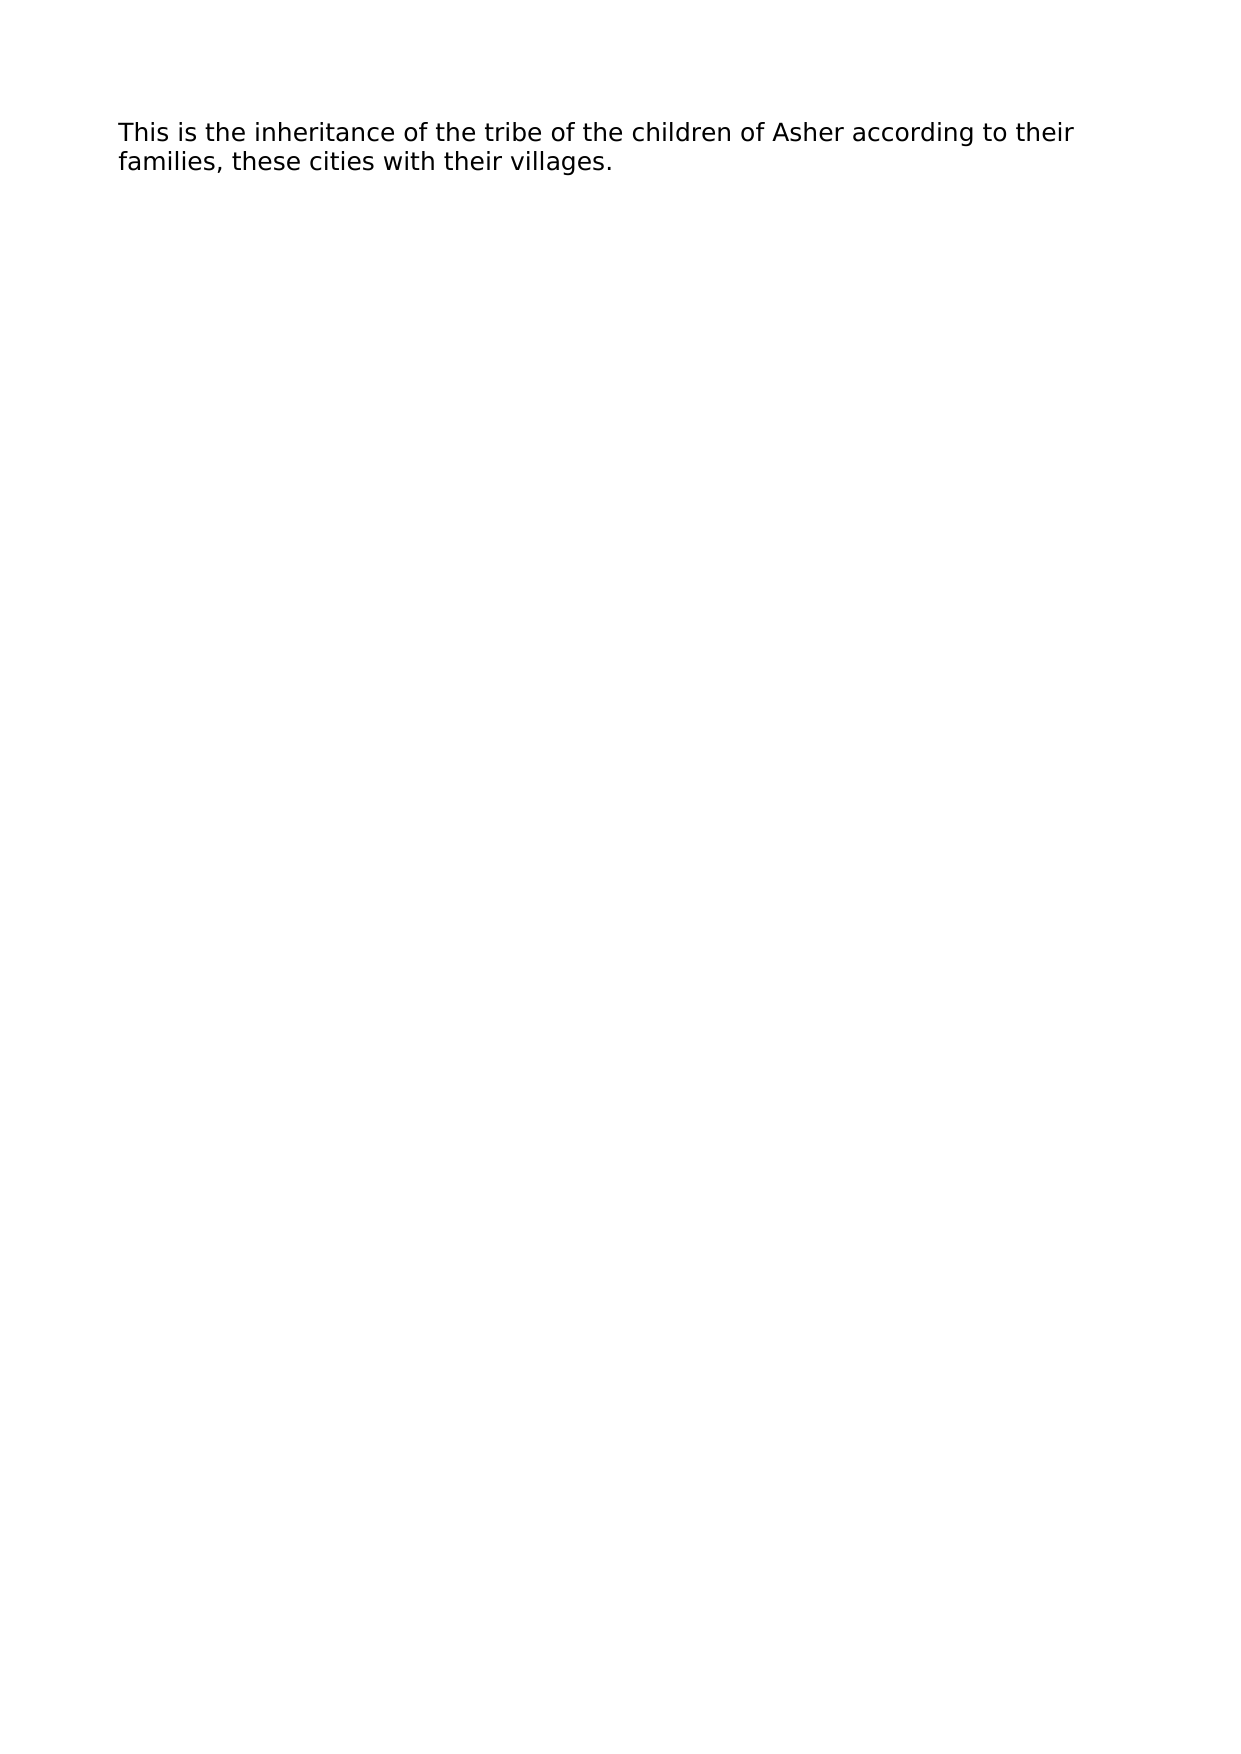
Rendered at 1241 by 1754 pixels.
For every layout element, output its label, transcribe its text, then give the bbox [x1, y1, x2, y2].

text This is the inheritance of the tribe of the children of Asher according to their families, these cities with their villages. [118, 118, 1122, 176]
